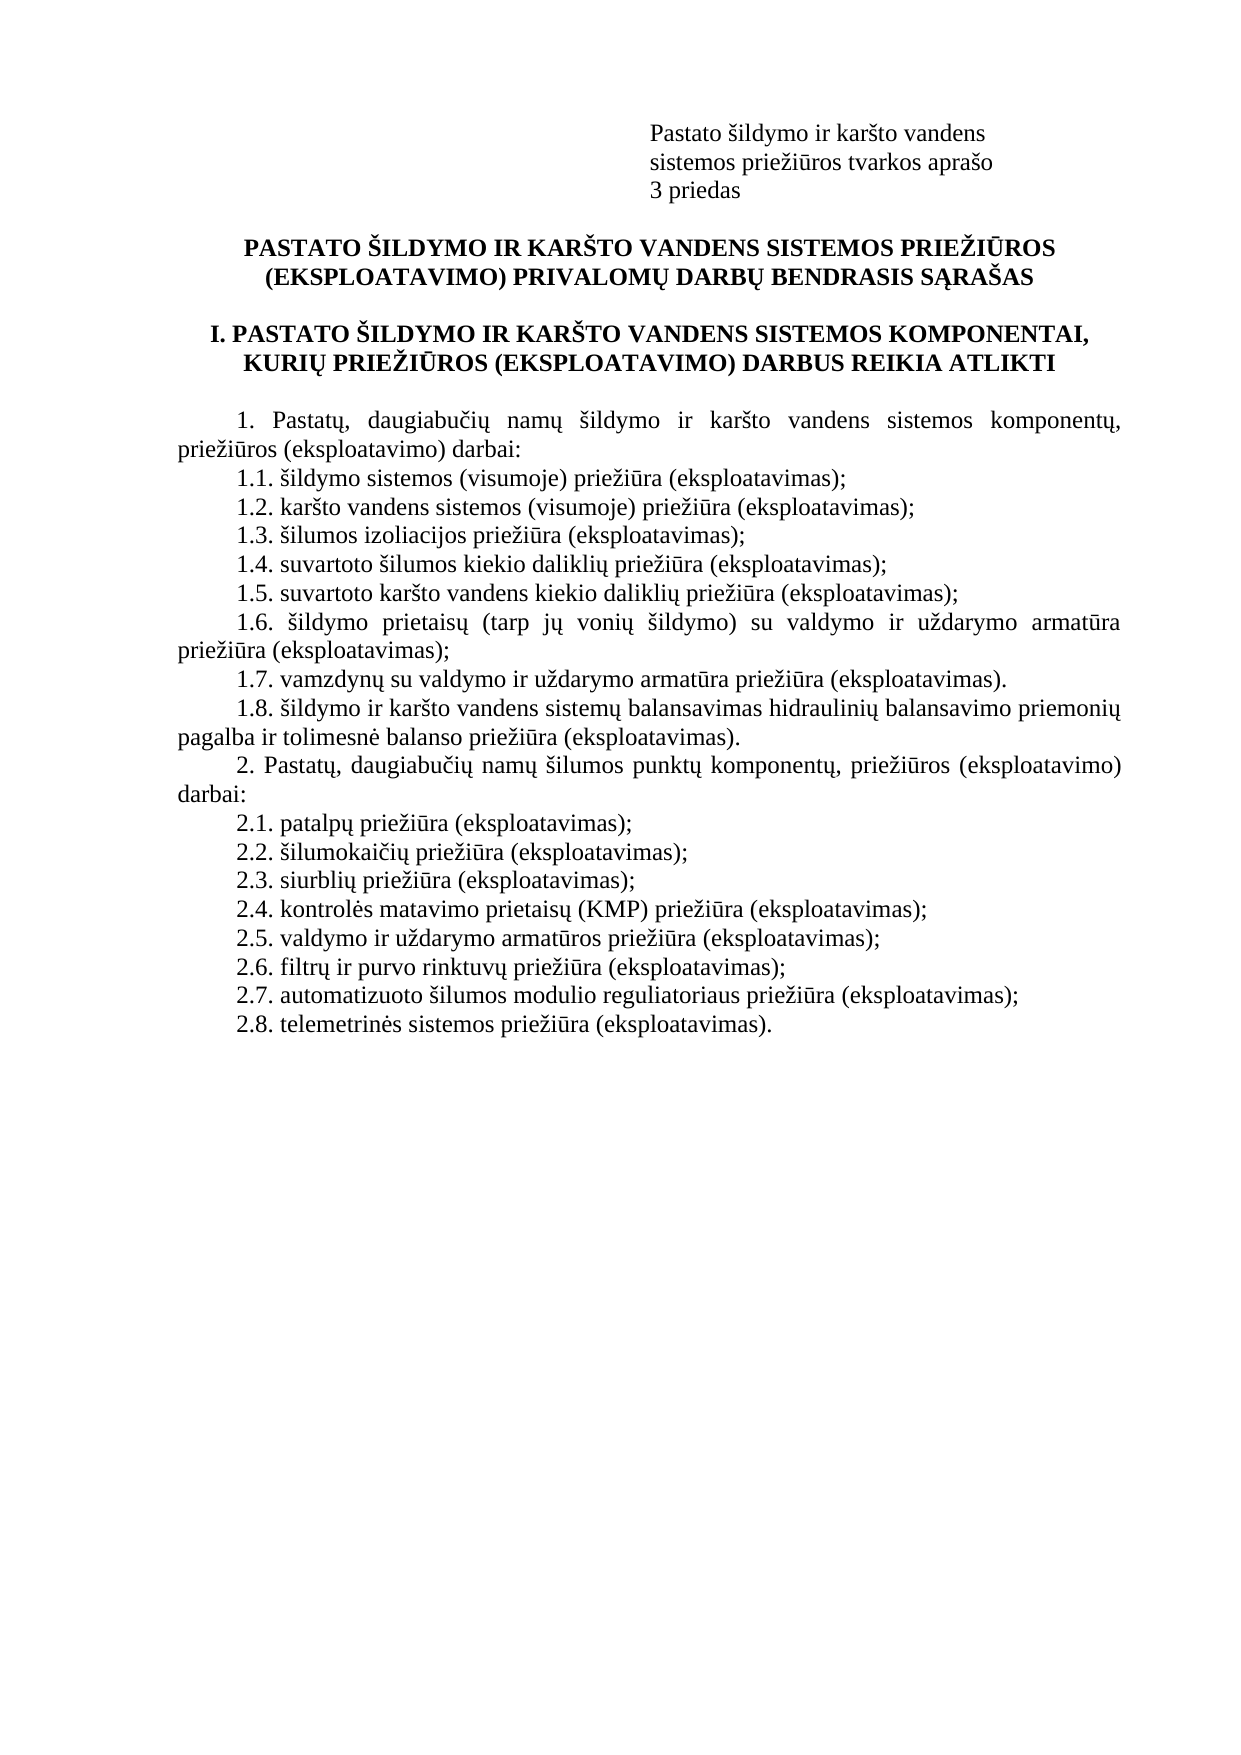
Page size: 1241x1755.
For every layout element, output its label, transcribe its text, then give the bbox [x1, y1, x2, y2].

text 2.6. filtrų ir purvo rinktuvų priežiūra (eksploatavimas); [177, 952, 1122, 981]
text 2.4. kontrolės matavimo prietaisų (KMP) priežiūra (eksploatavimas); [177, 894, 1122, 923]
text sistemos priežiūros tvarkos aprašo [649, 147, 1122, 176]
text 2.3. siurblių priežiūra (eksploatavimas); [177, 866, 1122, 894]
text I. PASTATO ŠILDYMO IR KARŠTO VANDENS SISTEMOS KOMPONENTAI, KURIŲ PRIEŽIŪROS (EKSPLOATAVIMO) DARBUS REIKIA ATLIKTI [177, 319, 1122, 377]
text 1. Pastatų, daugiabučių namų šildymo ir karšto vandens sistemos komponentų, priežiūros (eksploatavimo) darbai: [177, 406, 1122, 463]
text 1.4. suvartoto šilumos kiekio daliklių priežiūra (eksploatavimas); [177, 549, 1122, 578]
text PASTATO ŠILDYMO IR KARŠTO VANDENS SISTEMOS PRIEŽIŪROS (EKSPLOATAVIMO) PRIVALOMŲ DARBŲ BENDRASIS SĄRAŠAS [177, 233, 1122, 291]
text 1.5. suvartoto karšto vandens kiekio daliklių priežiūra (eksploatavimas); [177, 578, 1122, 607]
text 1.7. vamzdynų su valdymo ir uždarymo armatūra priežiūra (eksploatavimas). [177, 664, 1122, 693]
text 2.2. šilumokaičių priežiūra (eksploatavimas); [177, 837, 1122, 866]
text 2.7. automatizuoto šilumos modulio reguliatoriaus priežiūra (eksploatavimas); [177, 981, 1122, 1009]
text 1.2. karšto vandens sistemos (visumoje) priežiūra (eksploatavimas); [177, 492, 1122, 521]
text 2. Pastatų, daugiabučių namų šilumos punktų komponentų, priežiūros (eksploatavimo) darbai: [177, 751, 1122, 808]
text 2.5. valdymo ir uždarymo armatūros priežiūra (eksploatavimas); [177, 923, 1122, 952]
text 2.1. patalpų priežiūra (eksploatavimas); [177, 808, 1122, 837]
text 1.8. šildymo ir karšto vandens sistemų balansavimas hidraulinių balansavimo priemonių pagalba ir tolimesnė balanso priežiūra (eksploatavimas). [177, 693, 1122, 751]
text 1.3. šilumos izoliacijos priežiūra (eksploatavimas); [177, 521, 1122, 549]
text 1.6. šildymo prietaisų (tarp jų vonių šildymo) su valdymo ir uždarymo armatūra priežiūra (eksploatavimas); [177, 607, 1122, 664]
text Pastato šildymo ir karšto vandens [649, 118, 1122, 147]
text 1.1. šildymo sistemos (visumoje) priežiūra (eksploatavimas); [177, 463, 1122, 492]
text 2.8. telemetrinės sistemos priežiūra (eksploatavimas). [177, 1009, 1122, 1038]
text 3 priedas [649, 176, 1122, 204]
